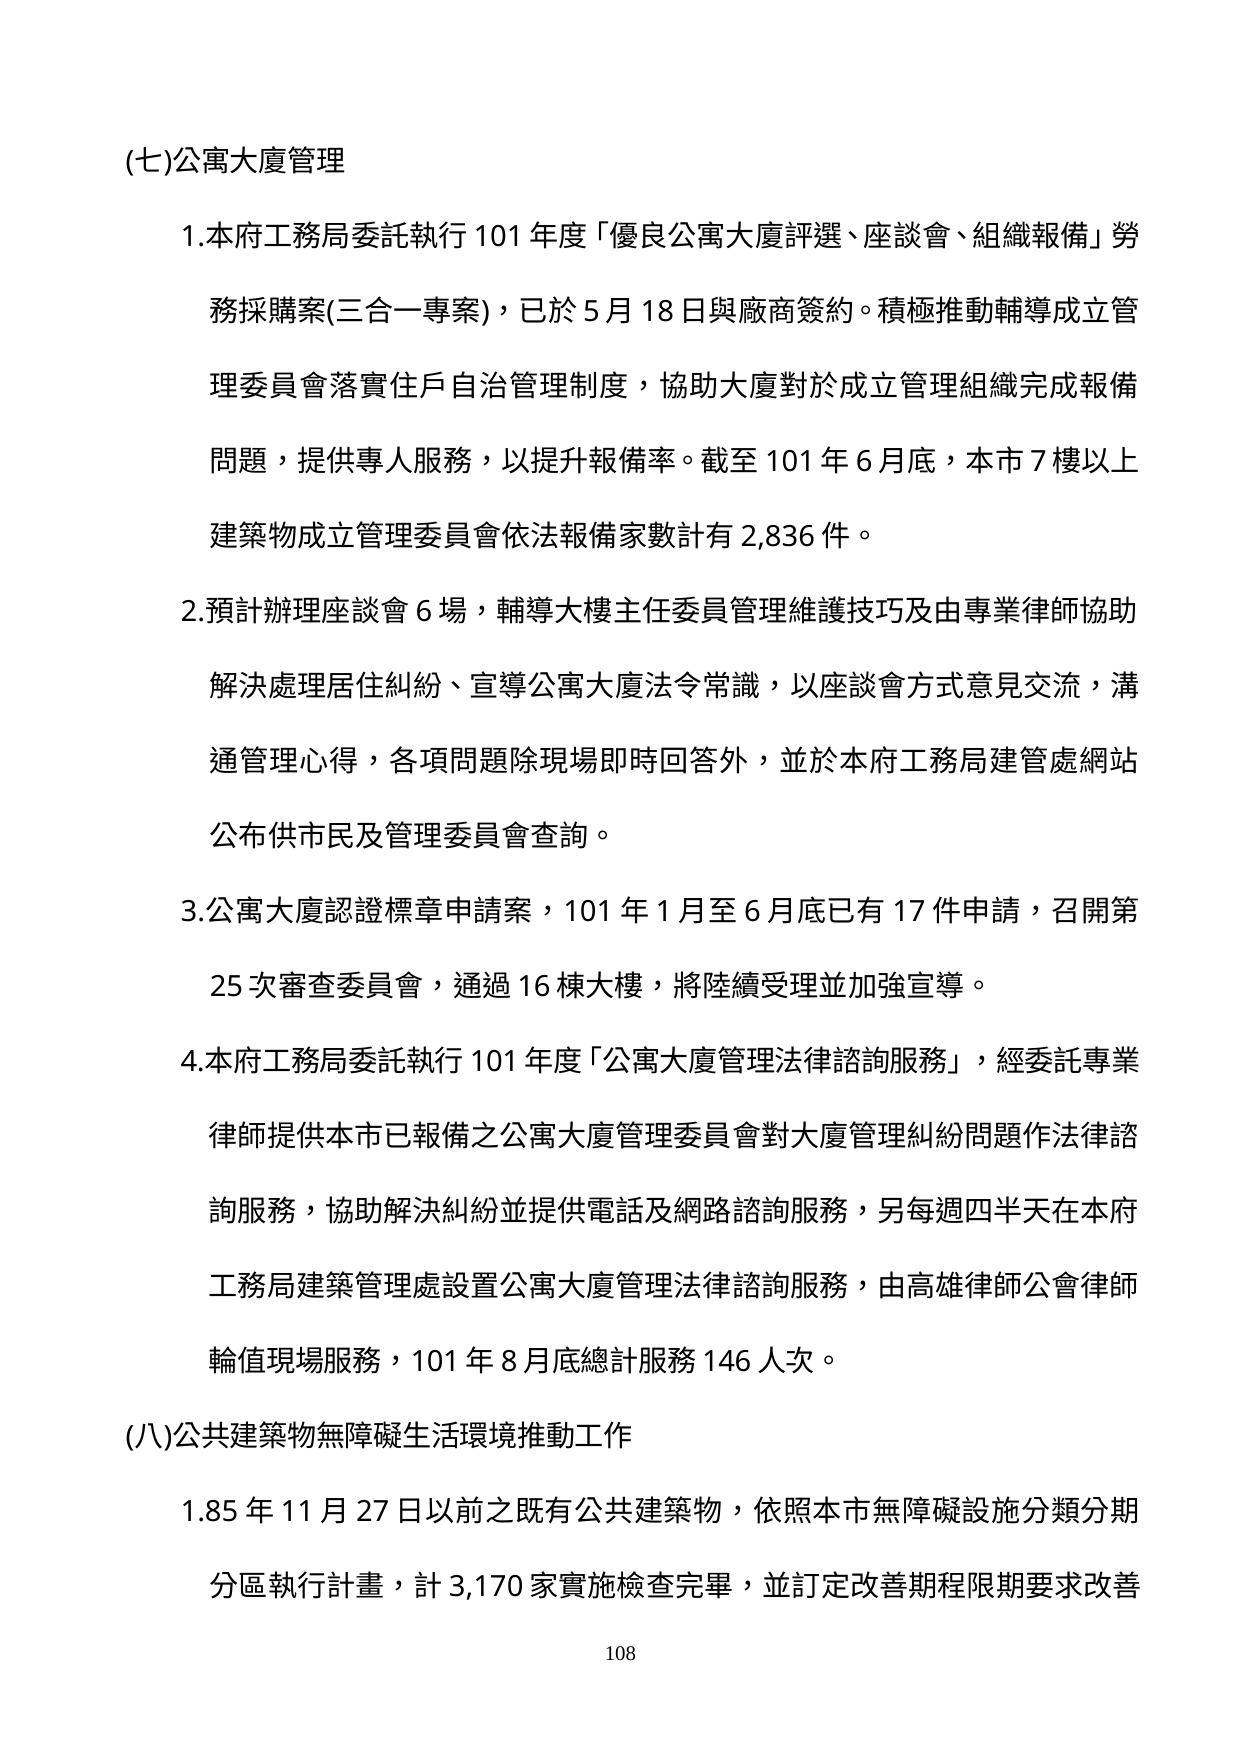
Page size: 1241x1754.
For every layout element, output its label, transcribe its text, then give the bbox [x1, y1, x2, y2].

text 1.85年11月27日以前之既有公共建築物，依照本市無障礙設施分類分期分區執行計畫，計3,170家實施檢查完畢，並訂定改善期程限期要求改善。迄至101年6月底計2,549家已全部改善，其餘改善中。 [180, 1471, 1140, 1621]
text 4.本府工務局委託執行101年度「公寓大廈管理法律諮詢服務」，經委託專業律師提供本市已報備之公寓大廈管理委員會對大廈管理糾紛問題作法律諮詢服務，協助解決糾紛並提供電話及網路諮詢服務，另每週四半天在本府工務局建築管理處設置公寓大廈管理法律諮詢服務，由高雄律師公會律師輪值現場服務，101年8月底總計服務146人次。 [180, 1021, 1140, 1396]
text (七)公寓大廈管理 [125, 121, 1140, 196]
text 3.公寓大廈認證標章申請案，101年1月至6月底已有17件申請，召開第25次審查委員會，通過16棟大樓，將陸續受理並加強宣導。 [180, 871, 1140, 1021]
text 2.預計辦理座談會6場，輔導大樓主任委員管理維護技巧及由專業律師協助解決處理居住糾紛、宣導公寓大廈法令常識，以座談會方式意見交流，溝通管理心得，各項問題除現場即時回答外，並於本府工務局建管處網站公布供市民及管理委員會查詢。 [180, 571, 1140, 871]
text (八)公共建築物無障礙生活環境推動工作 [125, 1396, 1140, 1471]
text 1.本府工務局委託執行101年度「優良公寓大廈評選、座談會、組織報備」勞務採購案(三合一專案)，已於5月18日與廠商簽約。積極推動輔導成立管理委員會落實住戶自治管理制度，協助大廈對於成立管理組織完成報備問題，提供專人服務，以提升報備率。截至101年6月底，本市7樓以上建築物成立管理委員會依法報備家數計有2,836件。 [180, 196, 1140, 571]
